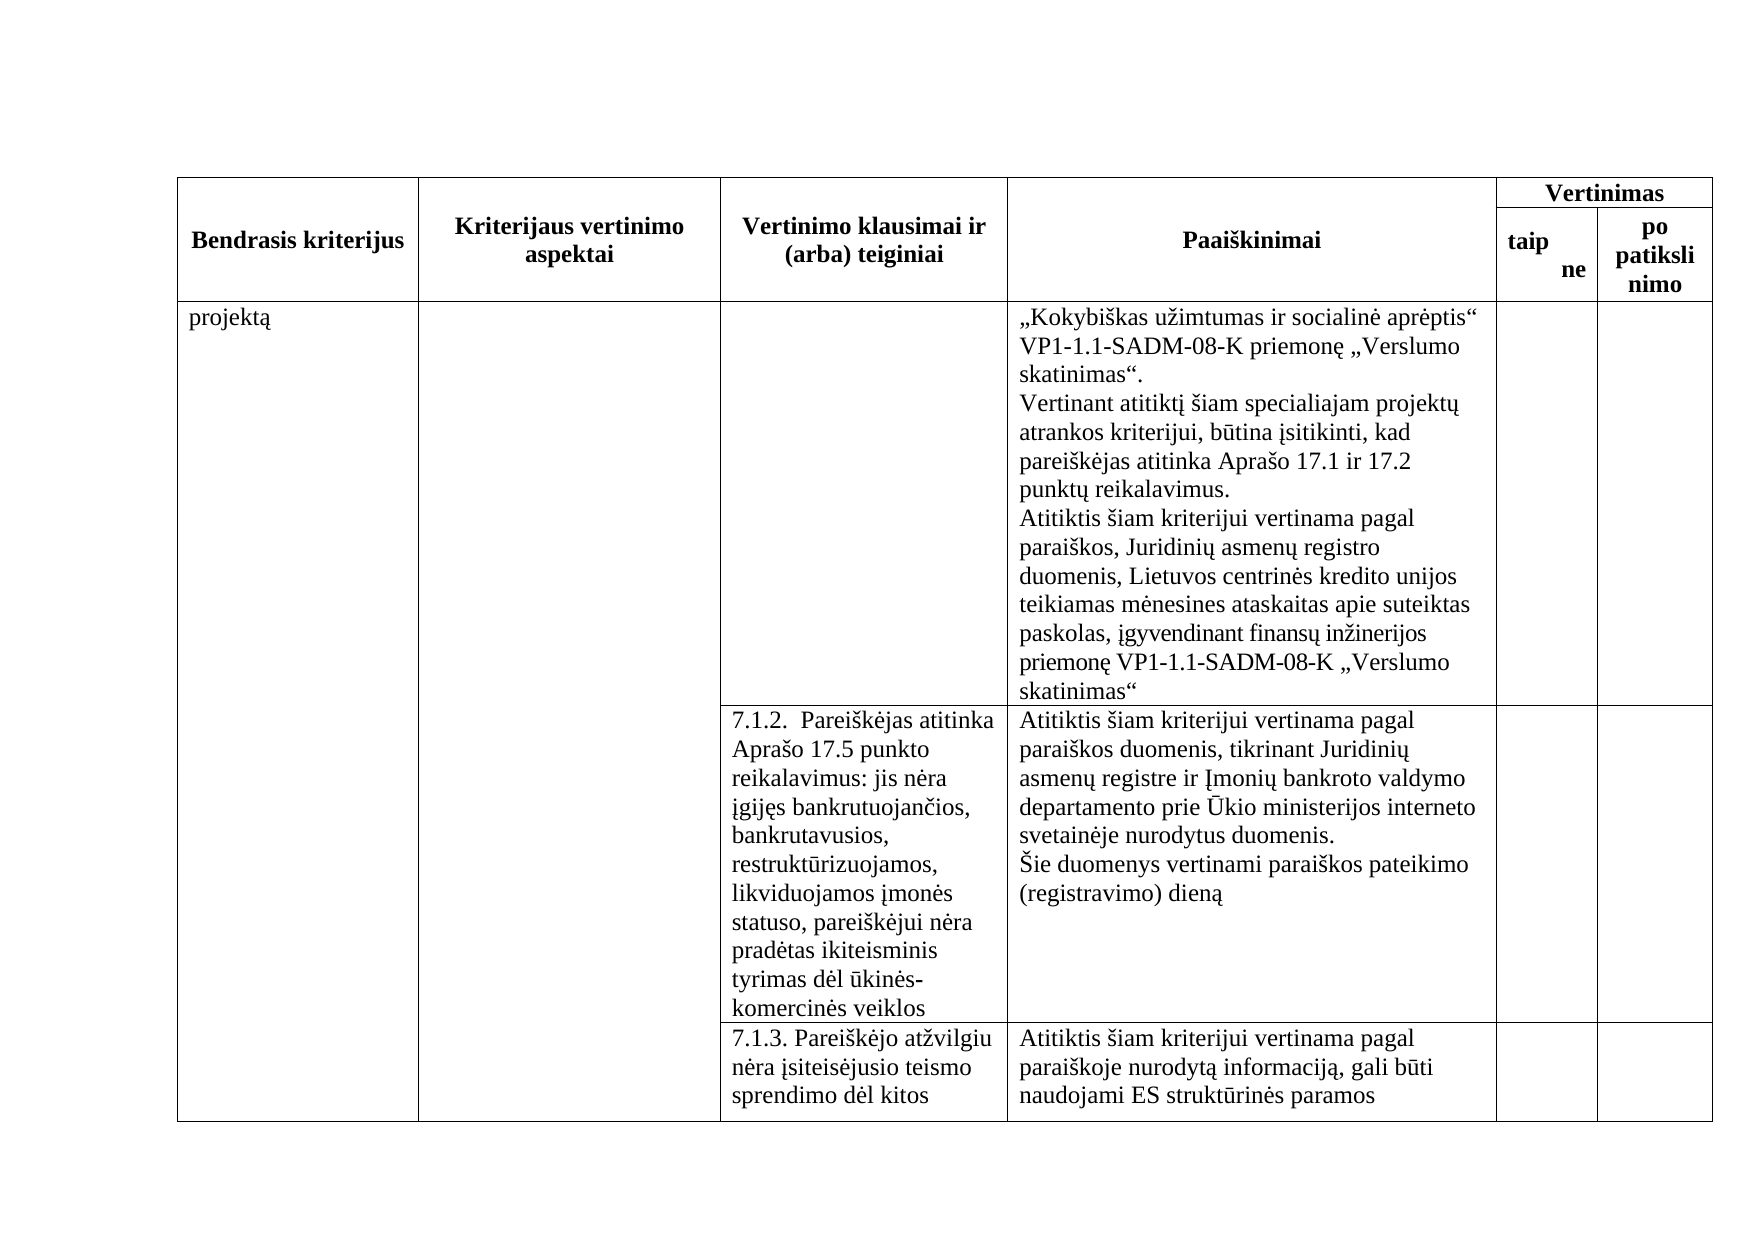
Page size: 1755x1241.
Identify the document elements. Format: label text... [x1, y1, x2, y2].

table_cell [1598, 302, 1712, 704]
table_cell taip ne [1497, 208, 1597, 301]
table_cell [721, 302, 1007, 704]
table_header Vertinimas [1497, 178, 1712, 207]
table_cell „Kokybiškas užimtumas ir socialinė aprėptis“ VP1-1.1-SADM-08-K priemonę „Verslumo skatinimas“. Vertinant atitiktį šiam specialiajam projektų atrankos kriterijui, būtina įsitikinti, kad pareiškėjas atitinka Aprašo 17.1 ir 17.2 punktų reikalavimus. Atitiktis šiam kriterijui vertinama pagal paraiškos, Juridinių asmenų registro duomenis, Lietuvos centrinės kredito unijos teikiamas mėnesines ataskaitas apie suteiktas paskolas, įgyvendinant finansų inžinerijos priemonę VP1-1.1-SADM-08-K „Verslumo skatinimas“ [1008, 302, 1496, 704]
table_cell [419, 302, 720, 1121]
table_cell Atitiktis šiam kriterijui vertinama pagal paraiškoje nurodytą informaciją, gali būti naudojami ES struktūrinės paramos [1008, 1023, 1496, 1121]
table_header Bendrasis kriterijus [178, 178, 418, 301]
table_cell [1598, 706, 1712, 1022]
table_cell po patikslinimo [1598, 208, 1712, 301]
table_header Kriterijaus vertinimo aspektai [419, 178, 720, 301]
table_cell Atitiktis šiam kriterijui vertinama pagal paraiškos duomenis, tikrinant Juridinių asmenų registre ir Įmonių bankroto valdymo departamento prie Ūkio ministerijos interneto svetainėje nurodytus duomenis. Šie duomenys vertinami paraiškos pateikimo (registravimo) dieną [1008, 706, 1496, 1022]
table_header Vertinimo klausimai ir (arba) teiginiai [721, 178, 1007, 301]
table_cell 7.1.2. Pareiškėjas atitinka Aprašo 17.5 punkto reikalavimus: jis nėra įgijęs bankrutuojančios, bankrutavusios, restruktūrizuojamos, likviduojamos įmonės statuso, pareiškėjui nėra pradėtas ikiteisminis tyrimas dėl ūkinės-komercinės veiklos [721, 706, 1007, 1022]
table_cell projektą [178, 302, 418, 1121]
table_cell [1497, 706, 1597, 1022]
table_header Paaiškinimai [1008, 178, 1496, 301]
table_cell [1598, 1023, 1712, 1121]
table_cell [1497, 302, 1597, 704]
table_cell 7.1.3. Pareiškėjo atžvilgiu nėra įsiteisėjusio teismo sprendimo dėl kitos [721, 1023, 1007, 1121]
table_cell [1497, 1023, 1597, 1121]
